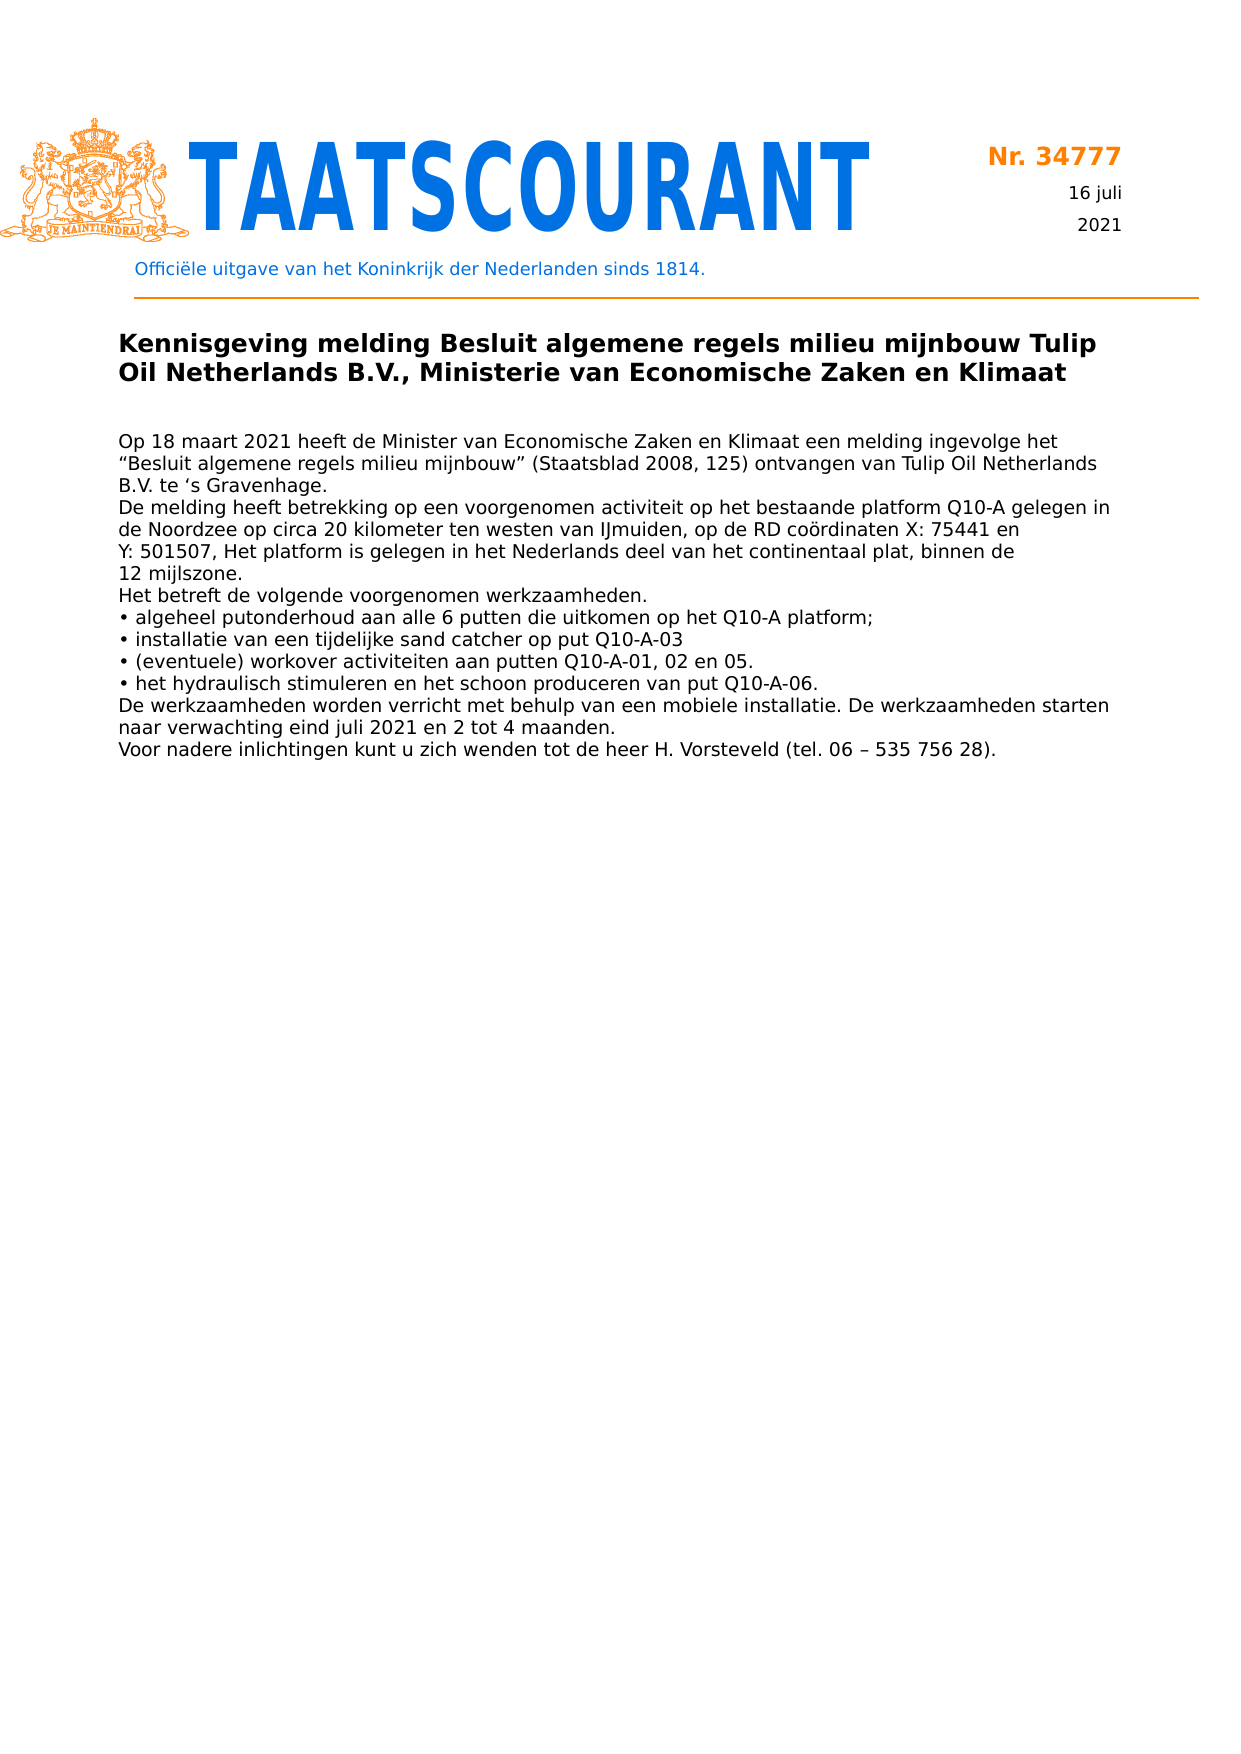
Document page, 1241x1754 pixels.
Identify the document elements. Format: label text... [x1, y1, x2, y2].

table_cell Officiële uitgave van het Koninkrijk der Nederlanden sinds 1814. [134, 259, 1199, 297]
text Op 18 maart 2021 heeft de Minister van Economische Zaken en Klimaat een melding ingevolge het “Besluit algemene regels milieu mijnbouw” (Staatsblad 2008, 125) ontvangen van Tulip Oil Netherlands B.V. te ‘s Gravenhage. [118, 431, 1122, 497]
table_header [0, 242, 134, 297]
subtitle Kennisgeving melding Besluit algemene regels milieu mijnbouw Tulip Oil Netherlands B.V., Ministerie van Economische Zaken en Klimaat [118, 329, 1122, 387]
table_cell 16 juli [939, 177, 1199, 209]
text De melding heeft betrekking op een voorgenomen activiteit op het bestaande platform Q10-A gelegen in de Noordzee op circa 20 kilometer ten westen van IJmuiden, op de RD coördinaten X: 75441 en Y: 501507, Het platform is gelegen in het Nederlands deel van het continentaal plat, binnen de 12 mijlszone. [118, 497, 1122, 585]
text • algeheel putonderhoud aan alle 6 putten die uitkomen op het Q10-A platform; [118, 607, 1122, 629]
text • installatie van een tijdelijke sand catcher op put Q10-A-03 [118, 629, 1122, 651]
text Het betreft de volgende voorgenomen werkzaamheden. [118, 585, 1122, 607]
text • het hydraulisch stimuleren en het schoon produceren van put Q10-A-06. [118, 673, 1122, 695]
text • (eventuele) workover activiteiten aan putten Q10-A-01, 02 en 05. [118, 651, 1122, 673]
text Voor nadere inlichtingen kunt u zich wenden tot de heer H. Vorsteveld (tel. 06 – 535 756 28). [118, 739, 1122, 761]
table_cell 2021 [939, 209, 1199, 259]
table_header Nr. 34777 [939, 118, 1199, 177]
text De werkzaamheden worden verricht met behulp van een mobiele installatie. De werkzaamheden starten naar verwachting eind juli 2021 en 2 tot 4 maanden. [118, 695, 1122, 739]
table_header STAATSCOURANT [134, 118, 939, 259]
picture [0, 118, 189, 242]
